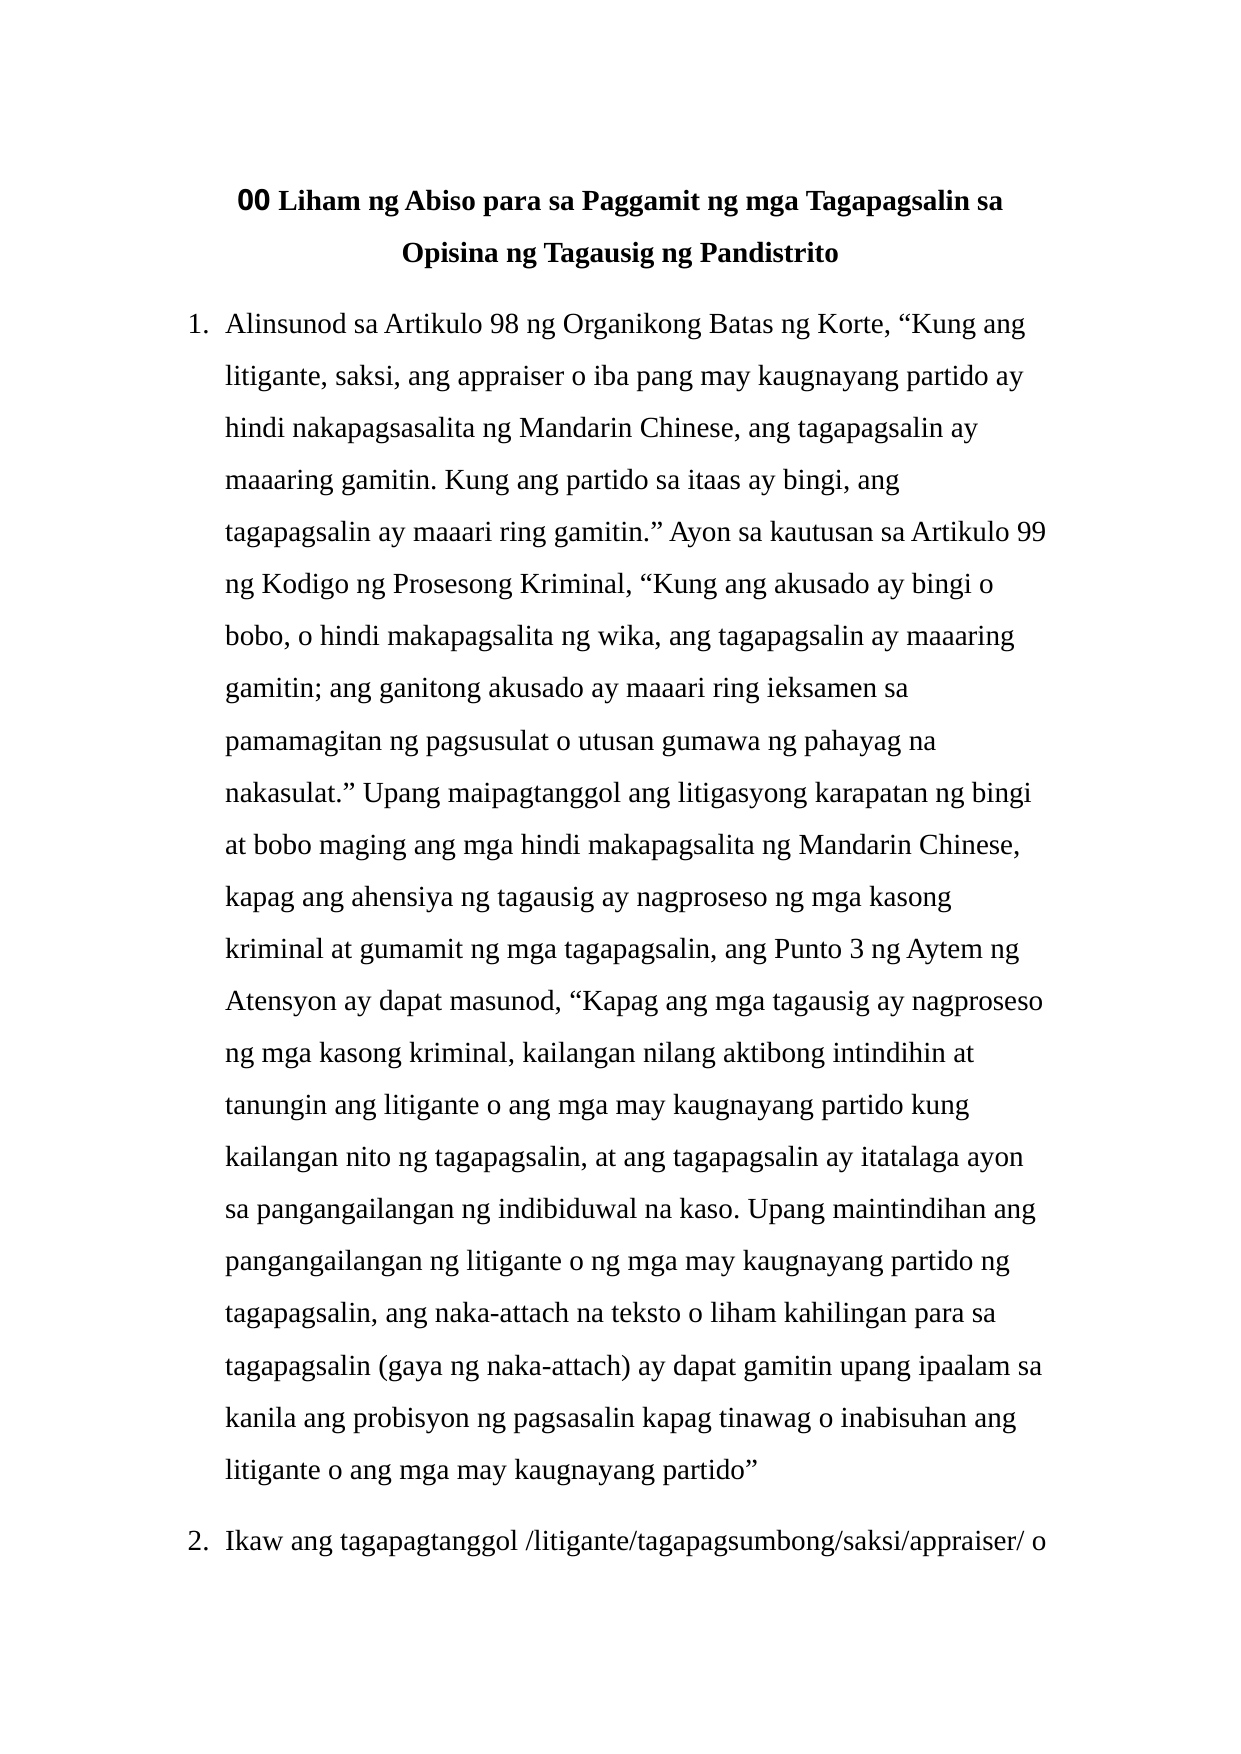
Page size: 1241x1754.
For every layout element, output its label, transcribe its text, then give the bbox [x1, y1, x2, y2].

text 00 Liham ng Abiso para sa Paggamit ng mga Tagapagsalin sa Opisina ng Tagausig ng Pandistrito [187, 169, 1053, 273]
list Ikaw ang tagapagtanggol /litigante/tagapagsumbong/saksi/appraiser/ o [187, 1508, 1053, 1560]
list Alinsunod sa Artikulo 98 ng Organikong Batas ng Korte, “Kung ang litigante, saksi, ang appraiser o iba pang may kaugnayang partido ay hindi nakapagsasalita ng Mandarin Chinese, ang tagapagsalin ay maaaring gamitin. Kung ang partido sa itaas ay bingi, ang tagapagsalin ay maaari ring gamitin.” Ayon sa kautusan sa Artikulo 99 ng Kodigo ng Prosesong Kriminal, “Kung ang akusado ay bingi o bobo, o hindi makapagsalita ng wika, ang tagapagsalin ay maaaring gamitin; ang ganitong akusado ay maaari ring ieksamen sa pamamagitan ng pagsusulat o utusan gumawa ng pahayag na nakasulat.” Upang maipagtanggol ang litigasyong karapatan ng bingi at bobo maging ang mga hindi makapagsalita ng Mandarin Chinese, kapag ang ahensiya ng tagausig ay nagproseso ng mga kasong kriminal at gumamit ng mga tagapagsalin, ang Punto 3 ng Aytem ng Atensyon ay dapat masunod, “Kapag ang mga tagausig ay nagproseso ng mga kasong kriminal, kailangan nilang aktibong intindihin at tanungin ang litigante o ang mga may kaugnayang partido kung kailangan nito ng tagapagsalin, at ang tagapagsalin ay itatalaga ayon sa pangangailangan ng indibiduwal na kaso. Upang maintindihan ang pangangailangan ng litigante o ng mga may kaugnayang partido ng tagapagsalin, ang naka-attach na teksto o liham kahilingan para sa tagapagsalin (gaya ng naka-attach) ay dapat gamitin upang ipaalam sa kanila ang probisyon ng pagsasalin kapag tinawag o inabisuhan ang litigante o ang mga may kaugnayang partido” [187, 292, 1053, 1489]
